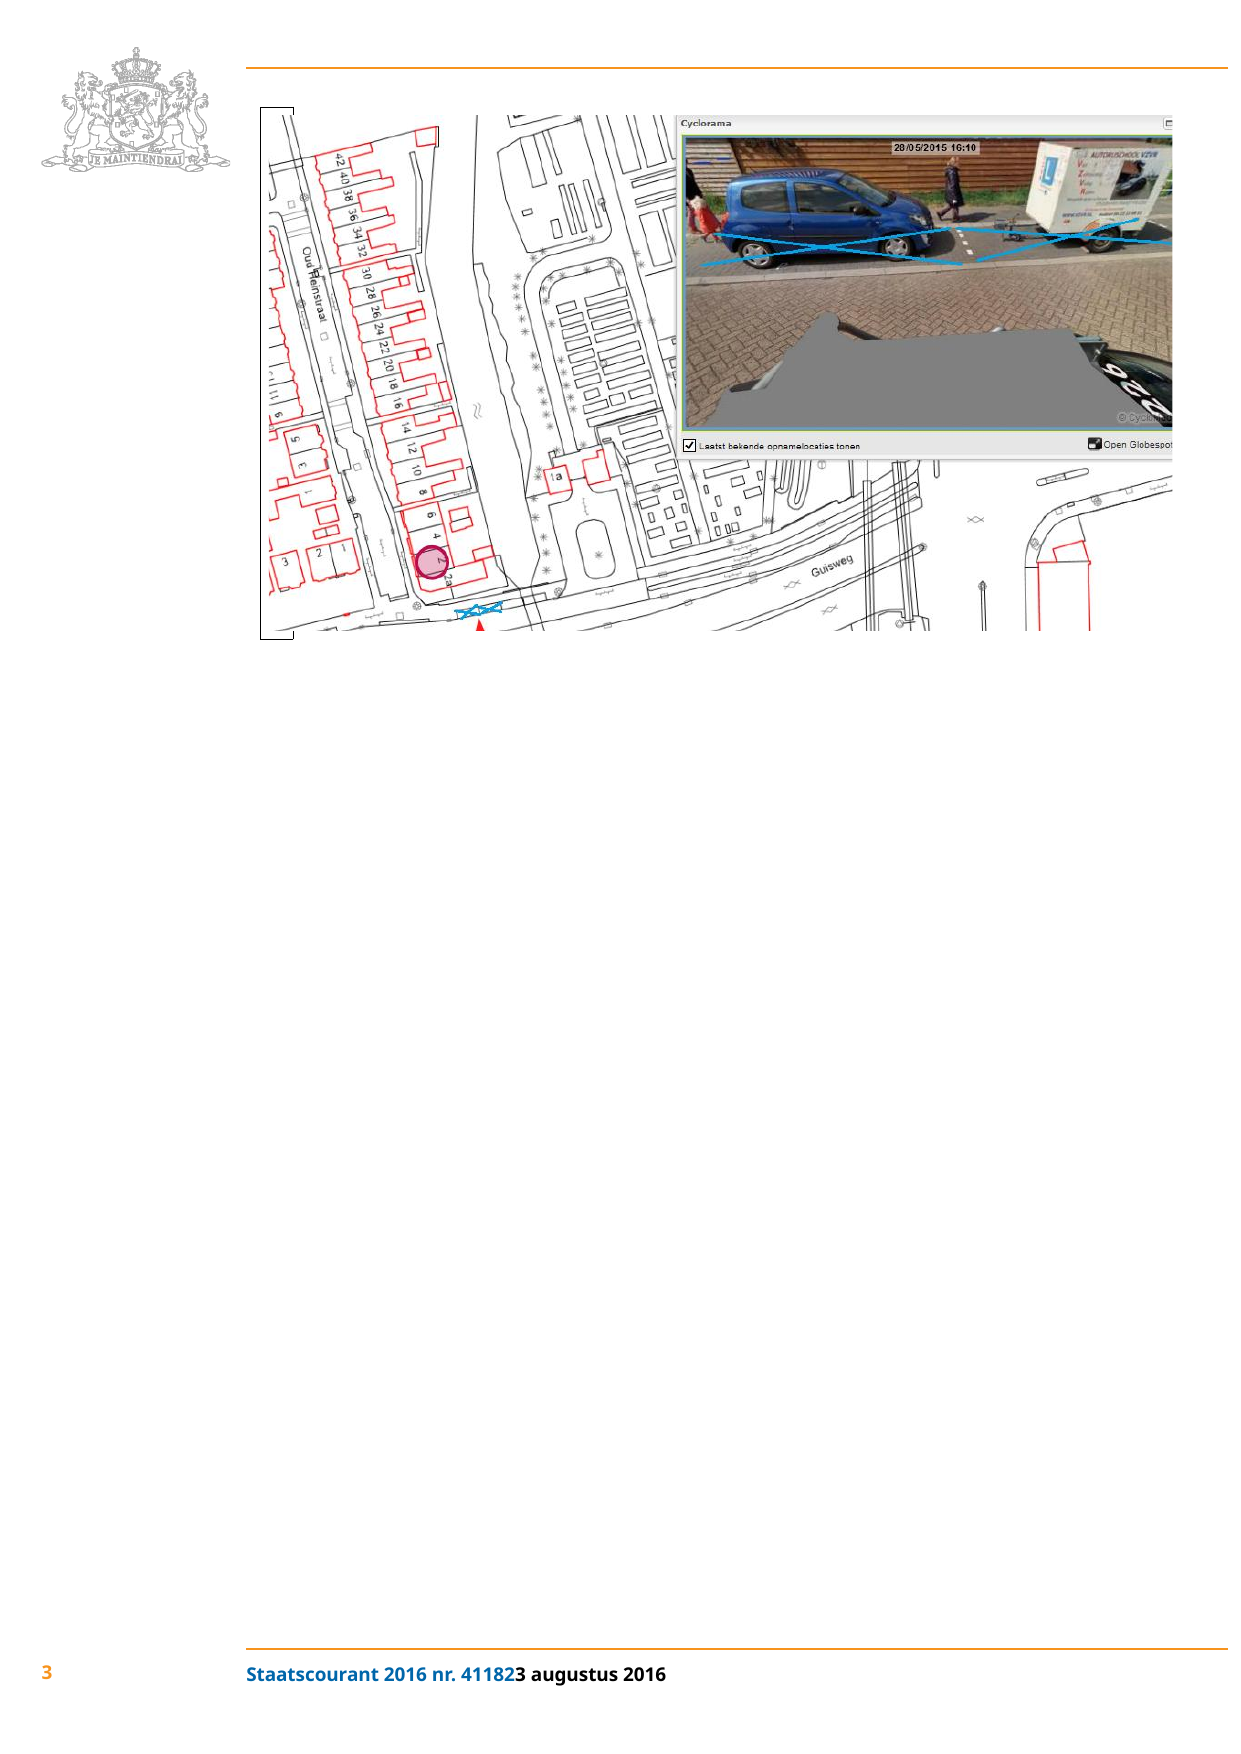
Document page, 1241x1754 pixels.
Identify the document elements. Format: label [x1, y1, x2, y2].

picture [268, 115, 1173, 631]
picture [41, 47, 231, 172]
